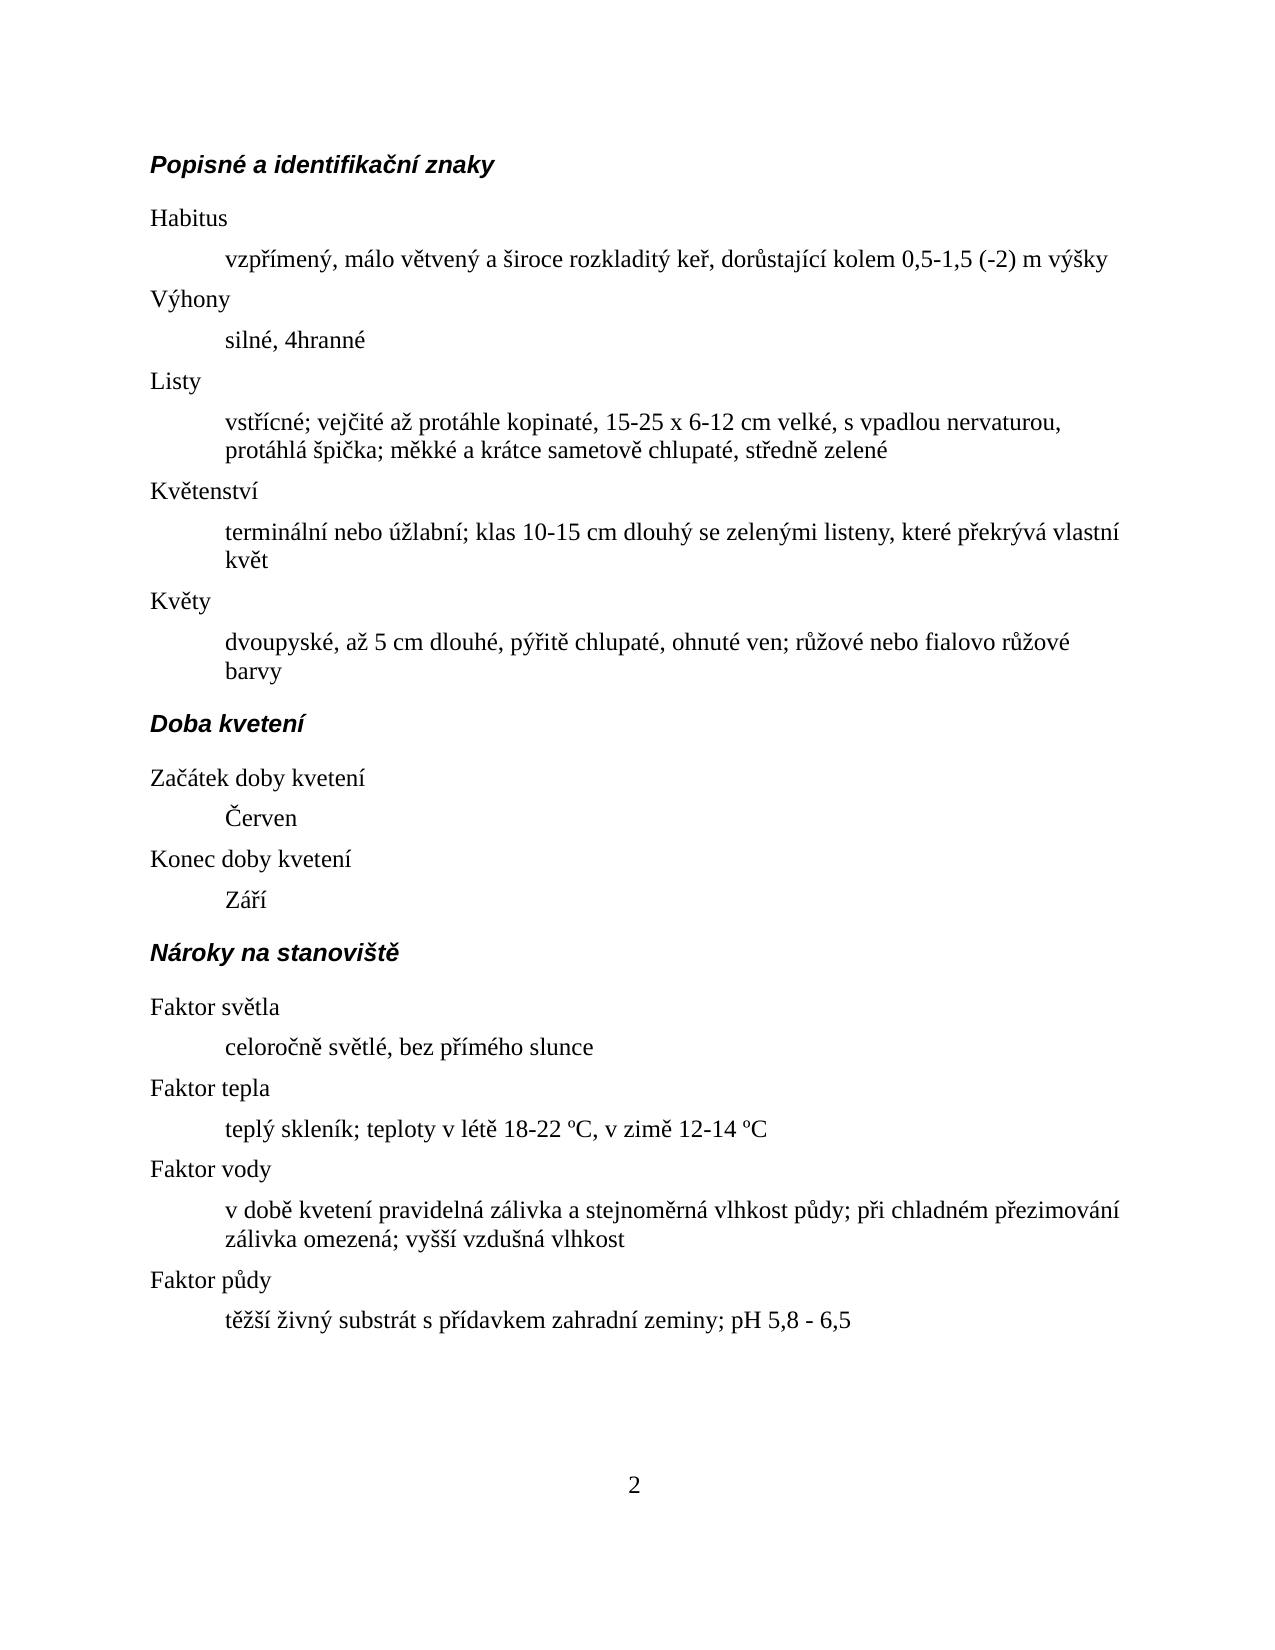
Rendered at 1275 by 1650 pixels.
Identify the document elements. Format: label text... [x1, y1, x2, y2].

text terminální nebo úžlabní; klas 10-15 cm dlouhý se zelenými listeny, které překrývá vlastní květ [225, 517, 1125, 574]
subtitle Doba kvetení [150, 709, 1125, 738]
text Začátek doby kvetení [150, 763, 1125, 791]
text Listy [150, 366, 1125, 395]
text Faktor vody [150, 1154, 1125, 1183]
text dvoupyské, až 5 cm dlouhé, pýřitě chlupaté, ohnuté ven; růžové nebo fialovo růžové barvy [225, 627, 1125, 684]
text Květenství [150, 476, 1125, 505]
text teplý skleník; teploty v létě 18-22 ºC, v zimě 12-14 ºC [225, 1114, 1125, 1142]
text Červen [225, 803, 1125, 832]
text Faktor půdy [150, 1265, 1125, 1293]
text Konec doby kvetení [150, 844, 1125, 873]
text těžší živný substrát s přídavkem zahradní zeminy; pH 5,8 - 6,5 [225, 1305, 1125, 1334]
text Habitus [150, 203, 1125, 232]
subtitle Popisné a identifikační znaky [150, 150, 1125, 178]
subtitle Nároky na stanoviště [150, 938, 1125, 967]
text Faktor tepla [150, 1073, 1125, 1102]
text Září [225, 885, 1125, 913]
text celoročně světlé, bez přímého slunce [225, 1032, 1125, 1061]
text v době kvetení pravidelná zálivka a stejnoměrná vlhkost půdy; při chladném přezimování zálivka omezená; vyšší vzdušná vlhkost [225, 1195, 1125, 1253]
text Květy [150, 586, 1125, 615]
text vstřícné; vejčité až protáhle kopinaté, 15-25 x 6-12 cm velké, s vpadlou nervaturou, protáhlá špička; měkké a krátce sametově chlupaté, středně zelené [225, 407, 1125, 464]
text Faktor světla [150, 992, 1125, 1020]
text silné, 4hranné [225, 325, 1125, 354]
text vzpřímený, málo větvený a široce rozkladitý keř, dorůstající kolem 0,5-1,5 (-2) m výšky [225, 244, 1125, 272]
text Výhony [150, 284, 1125, 313]
